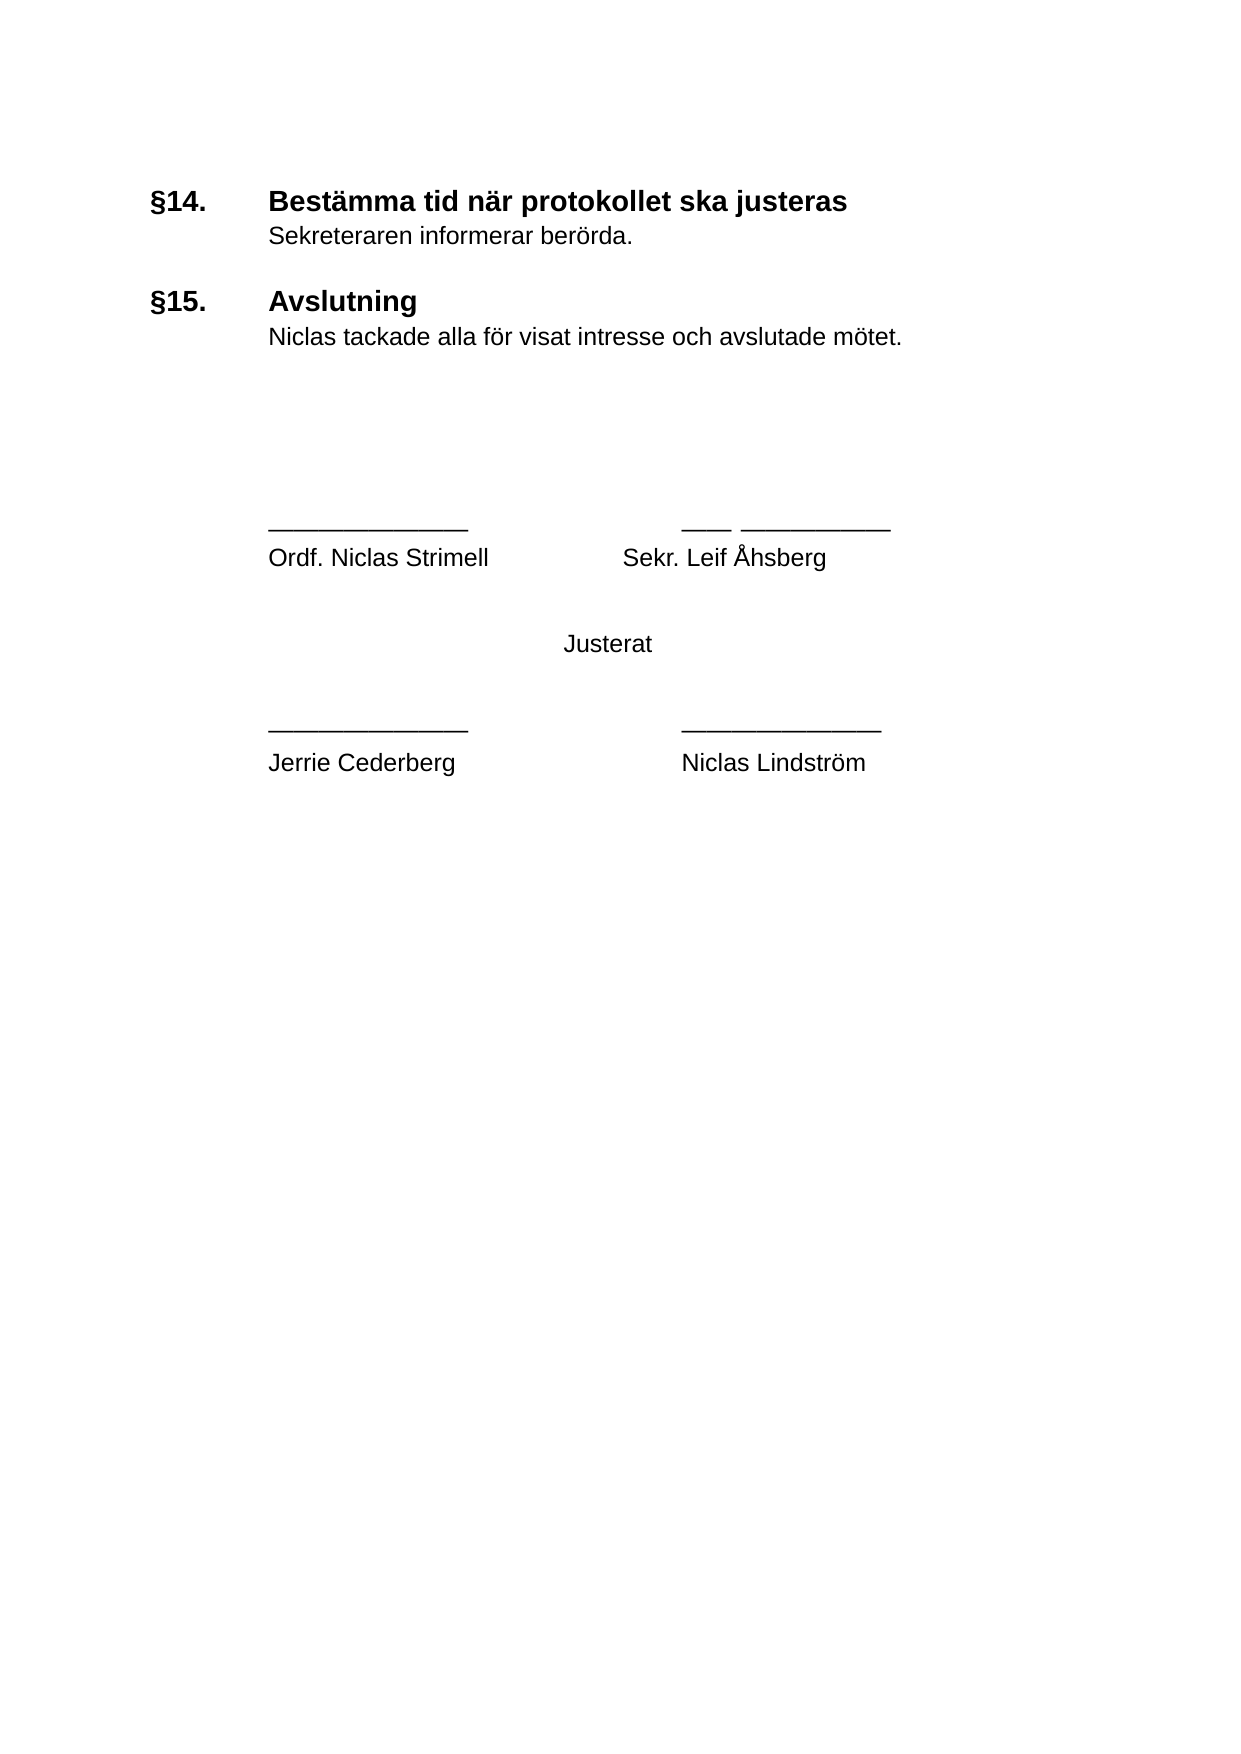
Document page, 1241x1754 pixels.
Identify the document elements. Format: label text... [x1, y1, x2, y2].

text ———————— —— —————— [150, 514, 1090, 543]
text §14. Bestämma tid när protokollet ska justeras [150, 183, 1090, 217]
text Ordf. Niclas Strimell Sekr. Leif Åhsberg [150, 543, 1090, 572]
text Niclas tackade alla för visat intresse och avslutade mötet. [150, 318, 1090, 351]
text Justerat [150, 629, 1090, 658]
text §15. Avslutning [150, 284, 1090, 318]
text Sekreteraren informerar berörda. [150, 217, 1090, 251]
text Jerrie Cederberg Niclas Lindström [150, 744, 1090, 778]
text ———————— ———————— [150, 715, 1090, 744]
